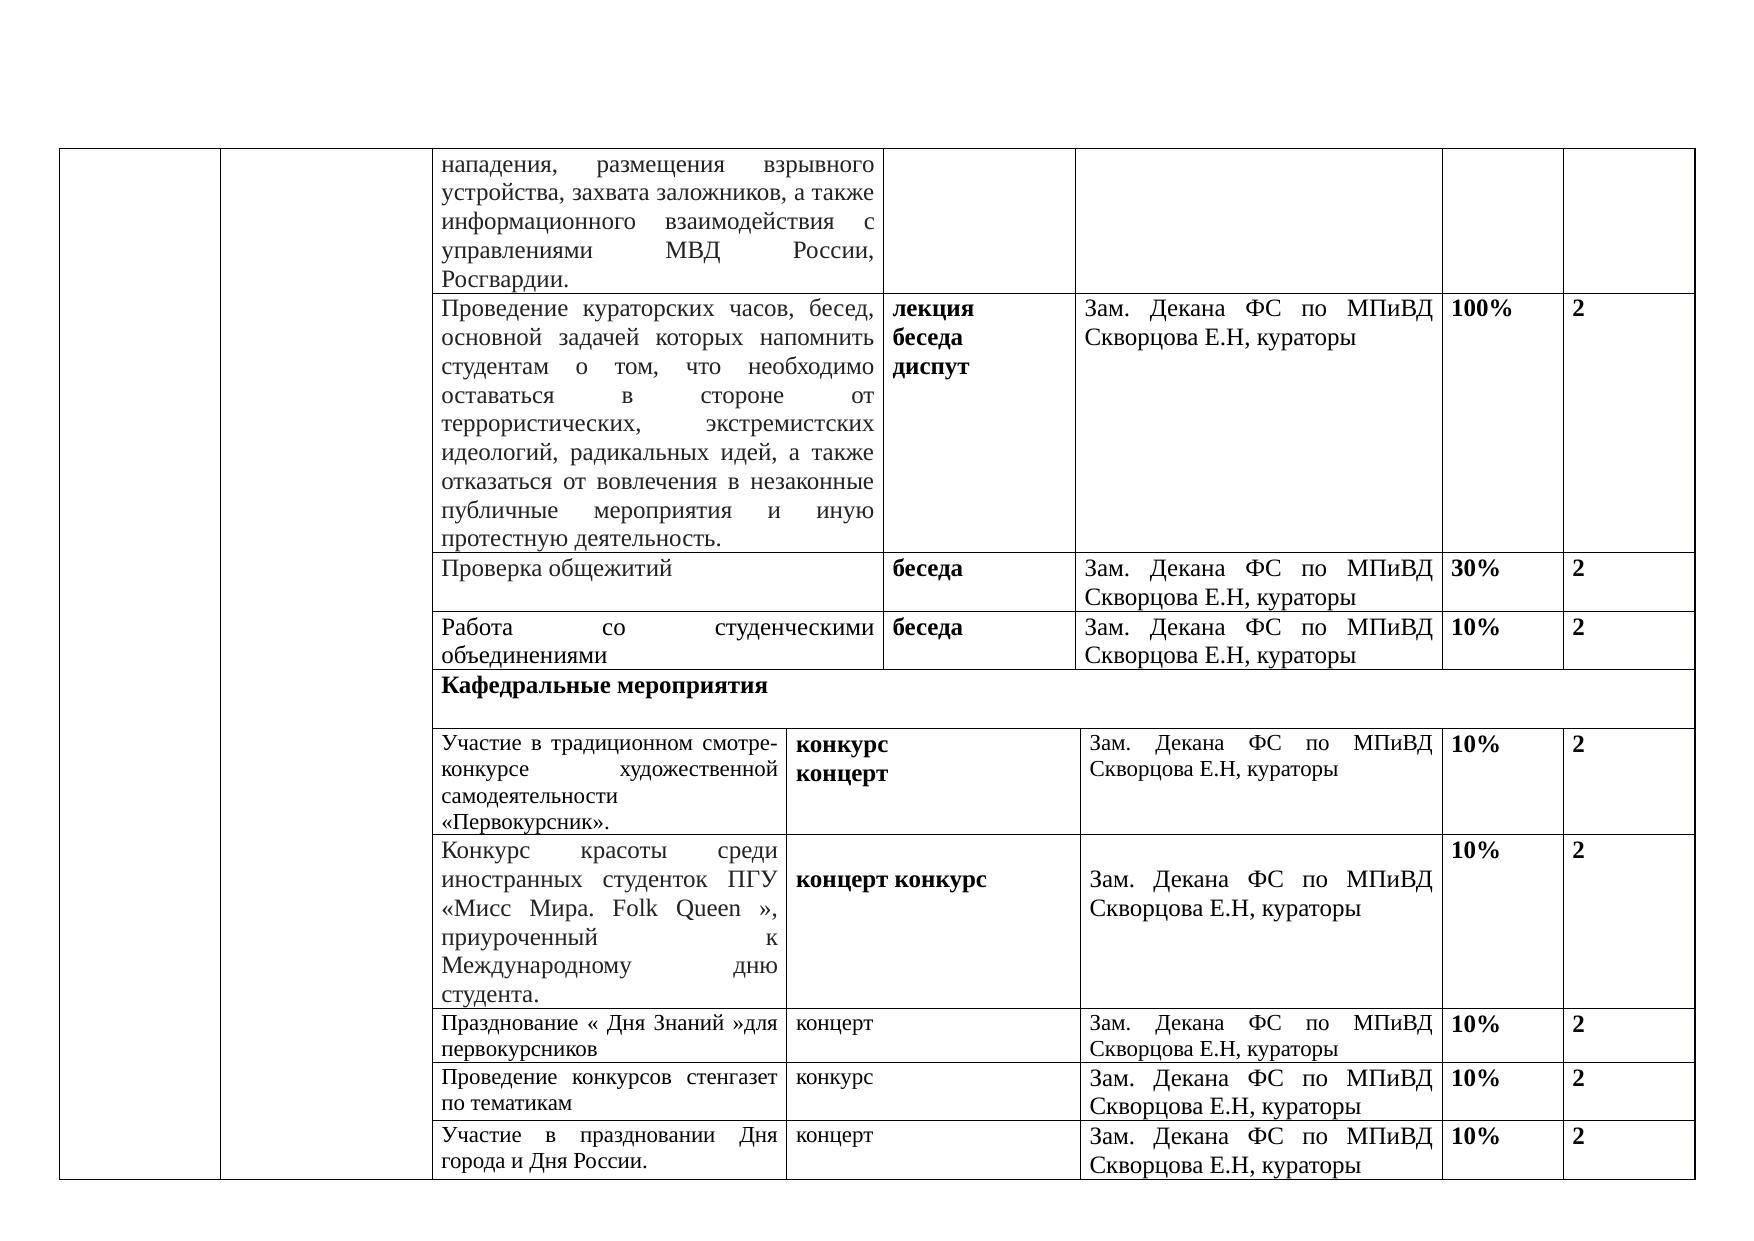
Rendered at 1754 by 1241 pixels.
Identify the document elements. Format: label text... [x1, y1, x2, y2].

table_cell 10% [1443, 729, 1563, 834]
table_cell лекция беседа диспут [884, 294, 1075, 552]
table_cell конкурс концерт [787, 729, 1080, 834]
table_cell 2 [1564, 294, 1694, 552]
table_cell Зам. Декана ФС по МПиВД Скворцова Е.Н, кураторы [1081, 729, 1442, 834]
table_cell Работа со студенческими объединениями [433, 612, 883, 669]
table_cell 10% [1443, 835, 1563, 1008]
table_cell Участие в праздновании Дня города и Дня России. [433, 1121, 786, 1179]
table_cell 2 [1564, 1009, 1694, 1062]
table_cell Зам. Декана ФС по МПиВД Скворцова Е.Н, кураторы [1081, 1121, 1442, 1179]
table_cell Конкурс красоты среди иностранных студенток ПГУ «Мисс Мира. Folk Queen », приуроченный к Международному дню студента. [433, 835, 786, 1008]
table_cell 2 [1564, 729, 1694, 834]
table_cell Зам. Декана ФС по МПиВД Скворцова Е.Н, кураторы [1081, 1063, 1442, 1120]
table_cell концерт конкурс [787, 835, 1080, 1008]
table_cell Участие в традиционном смотре-конкурсе художественной самодеятельности «Первокурсник». [433, 729, 786, 834]
table_cell беседа [884, 612, 1075, 669]
table_cell 2 [1564, 1063, 1694, 1120]
table_cell 10% [1443, 1063, 1563, 1120]
table_cell Празднование « Дня Знаний »для первокурсников [433, 1009, 786, 1062]
table_cell 30% [1443, 553, 1563, 611]
table_cell 10% [1443, 1121, 1563, 1179]
table_cell Зам. Декана ФС по МПиВД Скворцова Е.Н, кураторы [1076, 294, 1442, 552]
table_cell Зам. Декана ФС по МПиВД Скворцова Е.Н, кураторы [1076, 612, 1442, 669]
table_cell [60, 149, 220, 1179]
table_cell Проведение конкурсов стенгазет по тематикам [433, 1063, 786, 1120]
table_cell Зам. Декана ФС по МПиВД Скворцова Е.Н, кураторы [1076, 553, 1442, 611]
table_cell концерт [787, 1121, 1080, 1179]
table_cell 2 [1564, 835, 1694, 1008]
table_cell Проверка общежитий [433, 553, 883, 611]
table_cell [884, 149, 1075, 292]
table_cell [1564, 149, 1694, 292]
table_cell 100% [1443, 294, 1563, 552]
table_cell Зам. Декана ФС по МПиВД Скворцова Е.Н, кураторы [1081, 1009, 1442, 1062]
table_cell 2 [1564, 1121, 1694, 1179]
table_cell 2 [1564, 612, 1694, 669]
table_cell конкурс [787, 1063, 1080, 1120]
table_cell концерт [787, 1009, 1080, 1062]
table_cell 10% [1443, 1009, 1563, 1062]
table_cell Проведение кураторских часов, бесед, основной задачей которых напомнить студентам о том, что необходимо оставаться в стороне от террористических, экстремистских идеологий, радикальных идей, а также отказаться от вовлечения в незаконные публичные мероприятия и иную протестную деятельность. [433, 294, 883, 552]
table_cell [1443, 149, 1563, 292]
table_cell 2 [1564, 553, 1694, 611]
table_cell [221, 149, 432, 1179]
table_cell беседа [884, 553, 1075, 611]
table_cell Зам. Декана ФС по МПиВД Скворцова Е.Н, кураторы [1081, 835, 1442, 1008]
table_cell Кафедральные мероприятия [433, 670, 1694, 728]
table_cell [1076, 149, 1442, 292]
table_cell 10% [1443, 612, 1563, 669]
table_cell нападения, размещения взрывного устройства, захвата заложников, а также информационного взаимодействия с управлениями МВД России, Росгвардии. [433, 149, 883, 292]
